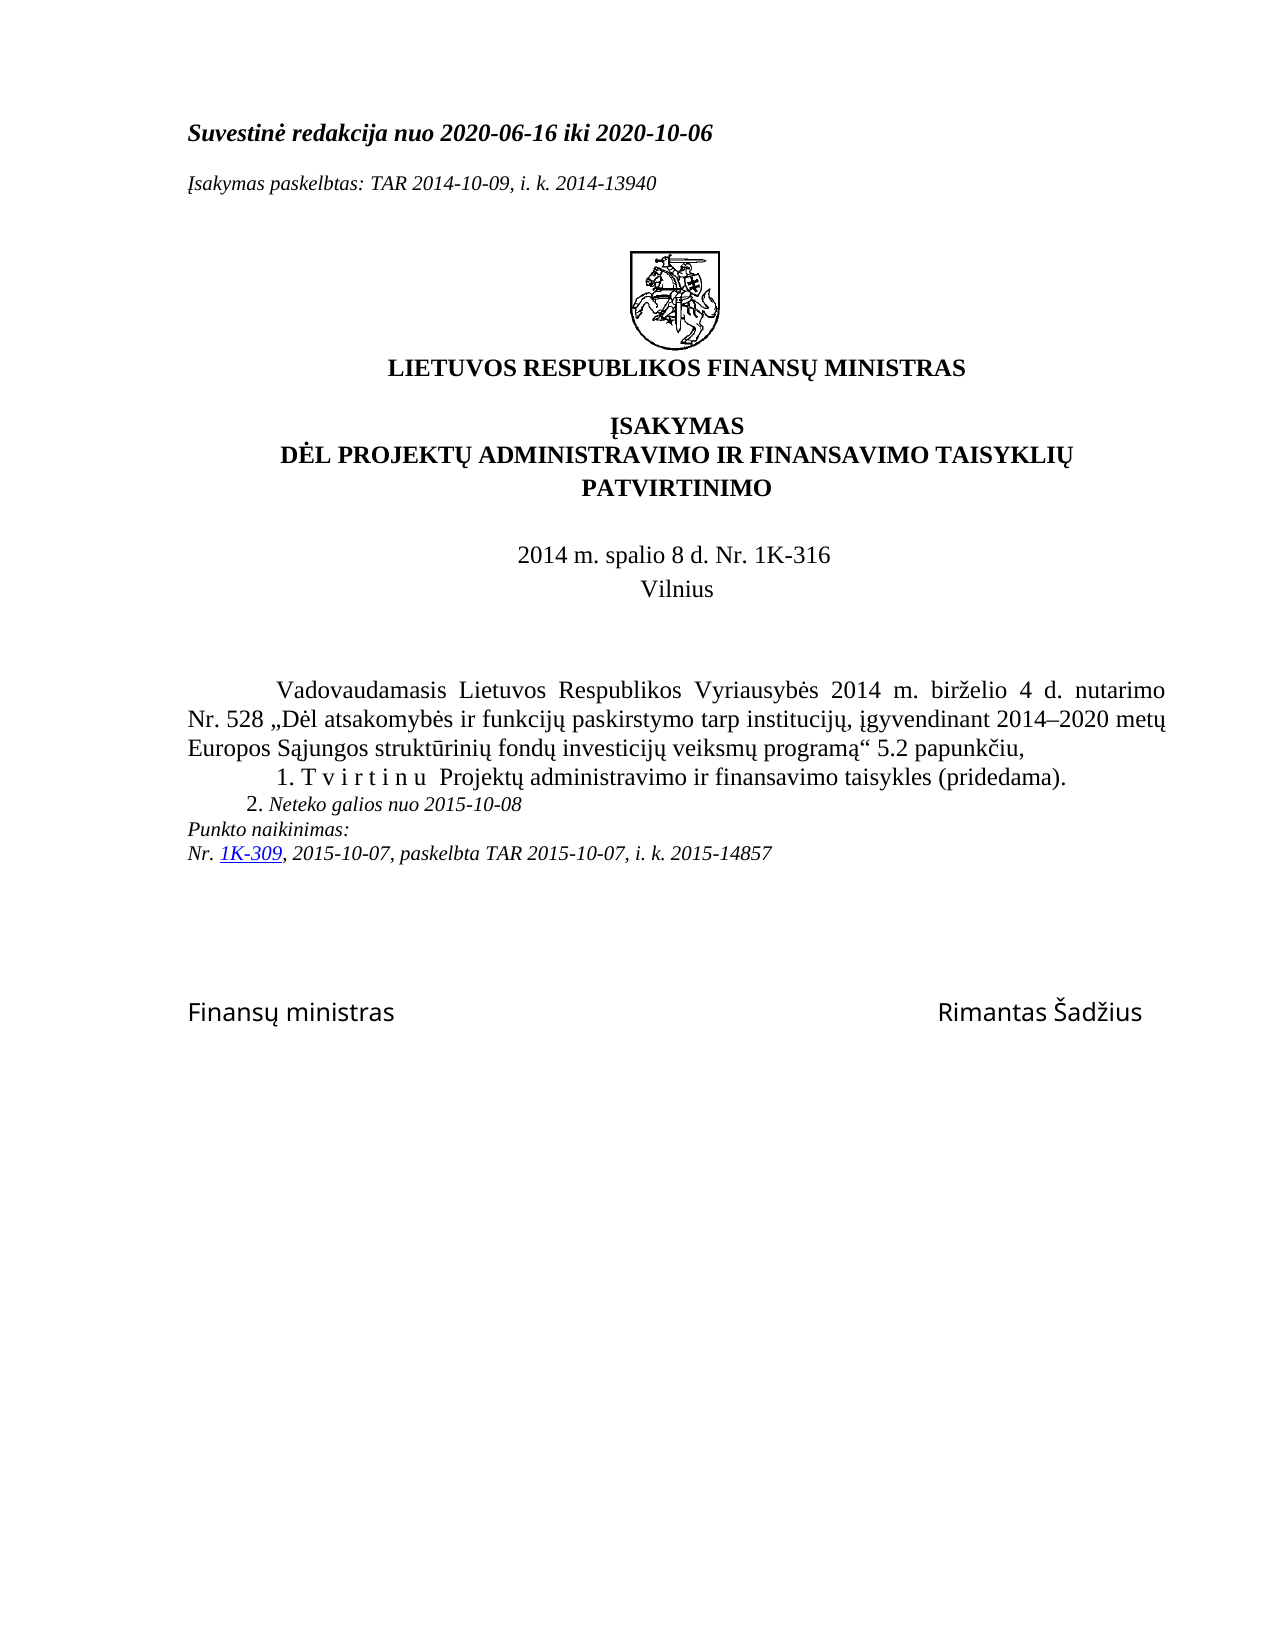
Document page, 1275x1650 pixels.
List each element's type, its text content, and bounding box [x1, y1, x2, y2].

text Nr. 1K-309, 2015-10-07, paskelbta TAR 2015-10-07, i. k. 2015-14857 [187, 841, 1167, 865]
text Suvestinė redakcija nuo 2020-06-16 iki 2020-10-06 [187, 118, 1167, 147]
text DĖL Projektų administravimo ir finansavimo taisyklių PATVIRTINIMO [187, 440, 1167, 502]
text Įsakymas paskelbtas: TAR 2014-10-09, i. k. 2014-13940 [187, 171, 1167, 195]
text 2. Neteko galios nuo 2015-10-08 [187, 791, 1167, 817]
text ĮSAKYMAS [187, 411, 1167, 440]
text 1. Tvirtinu Projektų administravimo ir finansavimo taisykles (pridedama). [187, 762, 1167, 791]
text Finansų ministras Rimantas Šadžius [187, 994, 1167, 1028]
text Vilnius [187, 574, 1167, 603]
text Punkto naikinimas: [187, 817, 1167, 841]
text Vadovaudamasis Lietuvos Respublikos Vyriausybės 2014 m. birželio 4 d. nutarimo Nr. 528 „Dėl atsakomybės ir funkcijų paskirstymo tarp institucijų, įgyvendinant 2014–2020 metų Europos Sąjungos struktūrinių fondų investicijų veiksmų programą“ 5.2 papunkčiu, [187, 676, 1167, 762]
text LIETUVOS RESPUBLIKOS FINANSŲ MINISTRAS [187, 353, 1167, 382]
text 2014 m. spalio 8 d. Nr. 1K-316 [187, 540, 1167, 569]
